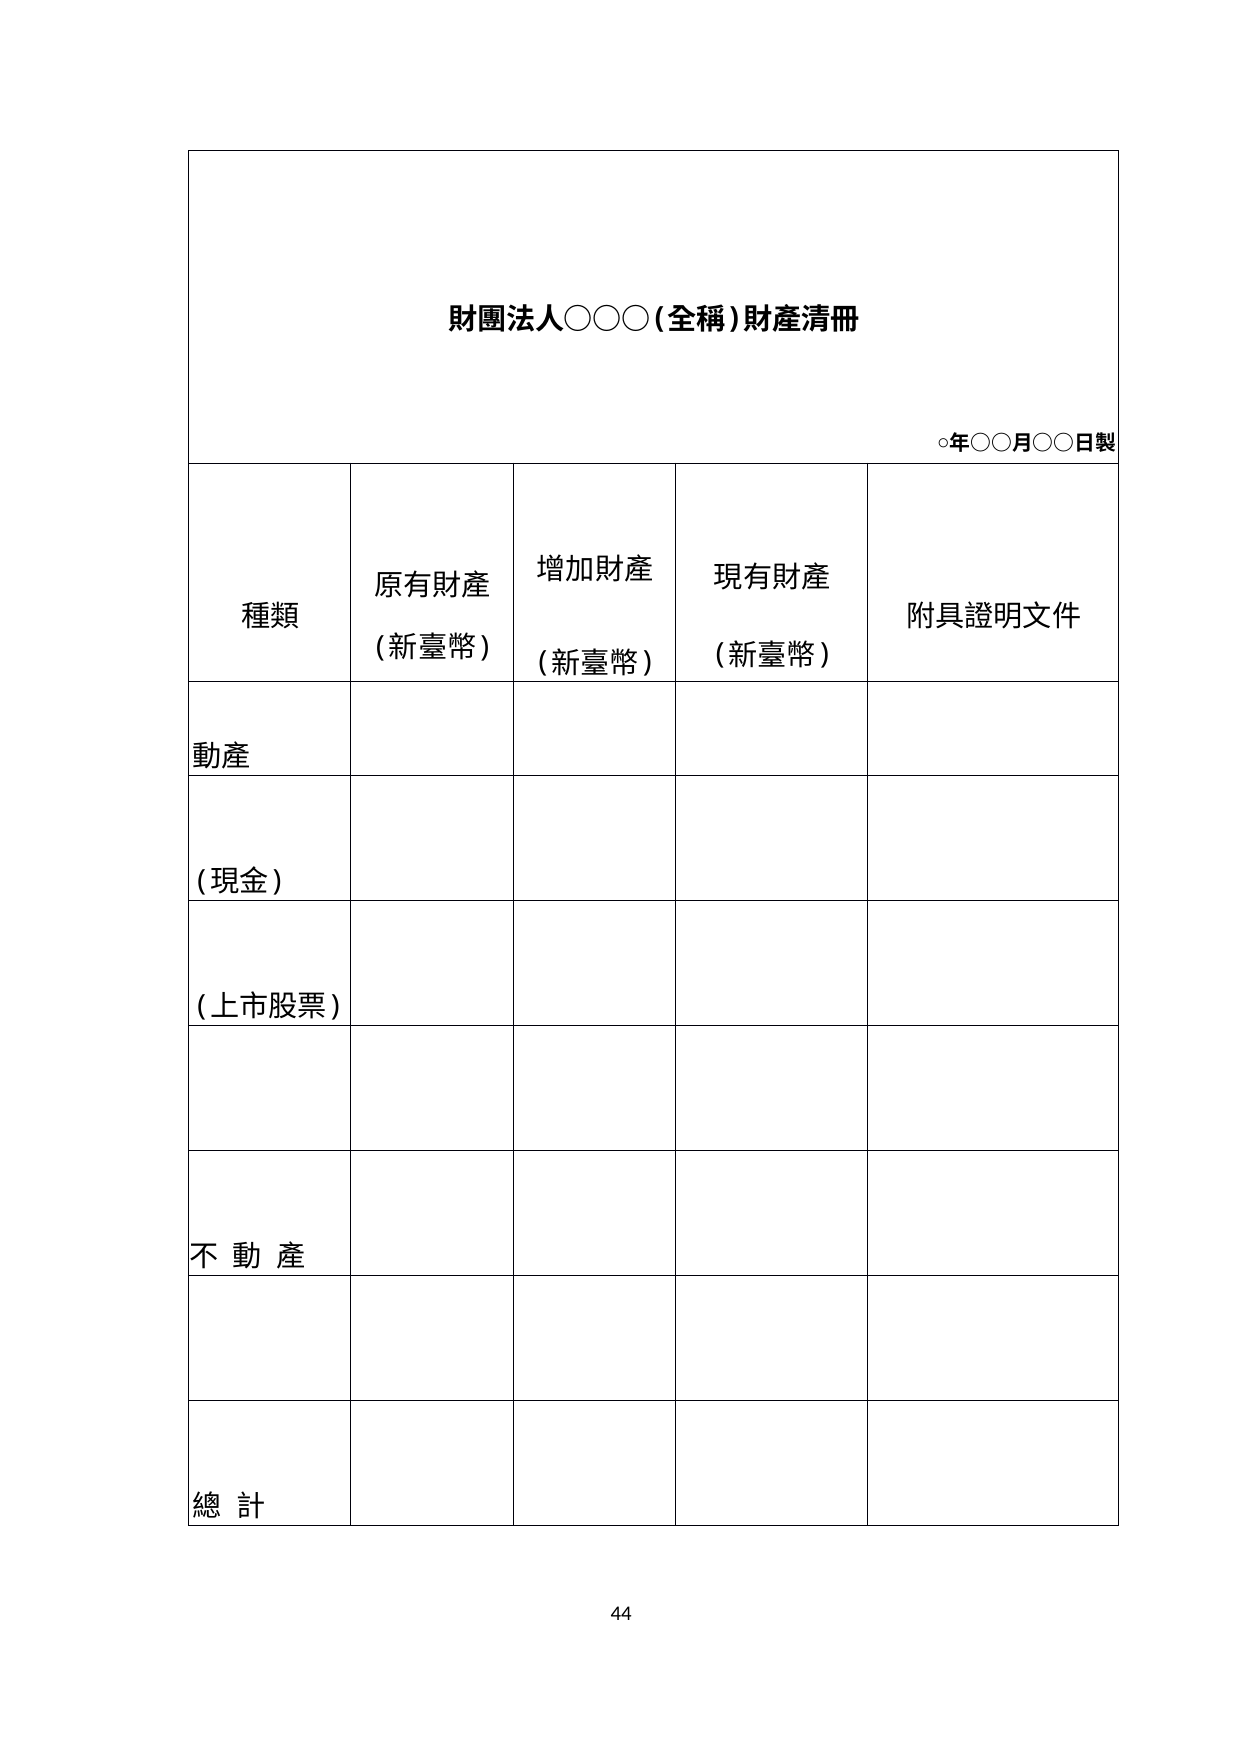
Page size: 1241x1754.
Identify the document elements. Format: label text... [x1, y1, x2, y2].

table_cell [676, 1026, 867, 1150]
table_cell [868, 1026, 1118, 1150]
table_cell [351, 1276, 513, 1400]
table_cell [514, 776, 675, 900]
table_cell [189, 1276, 350, 1400]
table_cell [868, 682, 1118, 775]
table_cell [514, 1026, 675, 1150]
table_cell (現金) [189, 776, 350, 900]
table_cell [351, 901, 513, 1025]
table_cell [351, 1401, 513, 1525]
table_cell 增加財產 (新臺幣) [514, 464, 675, 681]
table_cell [351, 682, 513, 775]
table_cell [868, 1401, 1118, 1525]
table_cell (上市股票) [189, 901, 350, 1025]
table_cell [676, 1401, 867, 1525]
table_cell [676, 1276, 867, 1400]
table_cell [868, 901, 1118, 1025]
table_cell 總 計 [189, 1401, 350, 1525]
table_cell 附具證明文件 [868, 464, 1118, 681]
table_cell [868, 1276, 1118, 1400]
table_cell [514, 1151, 675, 1275]
table_cell [514, 901, 675, 1025]
table_cell [351, 1026, 513, 1150]
table_cell [514, 1276, 675, 1400]
table_cell [676, 682, 867, 775]
table_cell [189, 1026, 350, 1150]
table_cell [514, 1401, 675, 1525]
table_cell [351, 1151, 513, 1275]
table_cell [676, 1151, 867, 1275]
table_cell 原有財產(新臺幣) [351, 464, 513, 681]
table_cell 不 動 產 [189, 1151, 350, 1275]
table_cell [676, 776, 867, 900]
table_cell 種類 [189, 464, 350, 681]
table_cell [514, 682, 675, 775]
table_cell [676, 901, 867, 1025]
table_cell 現有財產 (新臺幣) [676, 464, 867, 681]
table_cell [351, 776, 513, 900]
table_cell [868, 776, 1118, 900]
table_cell [868, 1151, 1118, 1275]
table_header 財團法人○○○(全稱)財產清冊 ○年○○月○○日製 [189, 151, 1118, 462]
table_cell 動產 [189, 682, 350, 775]
